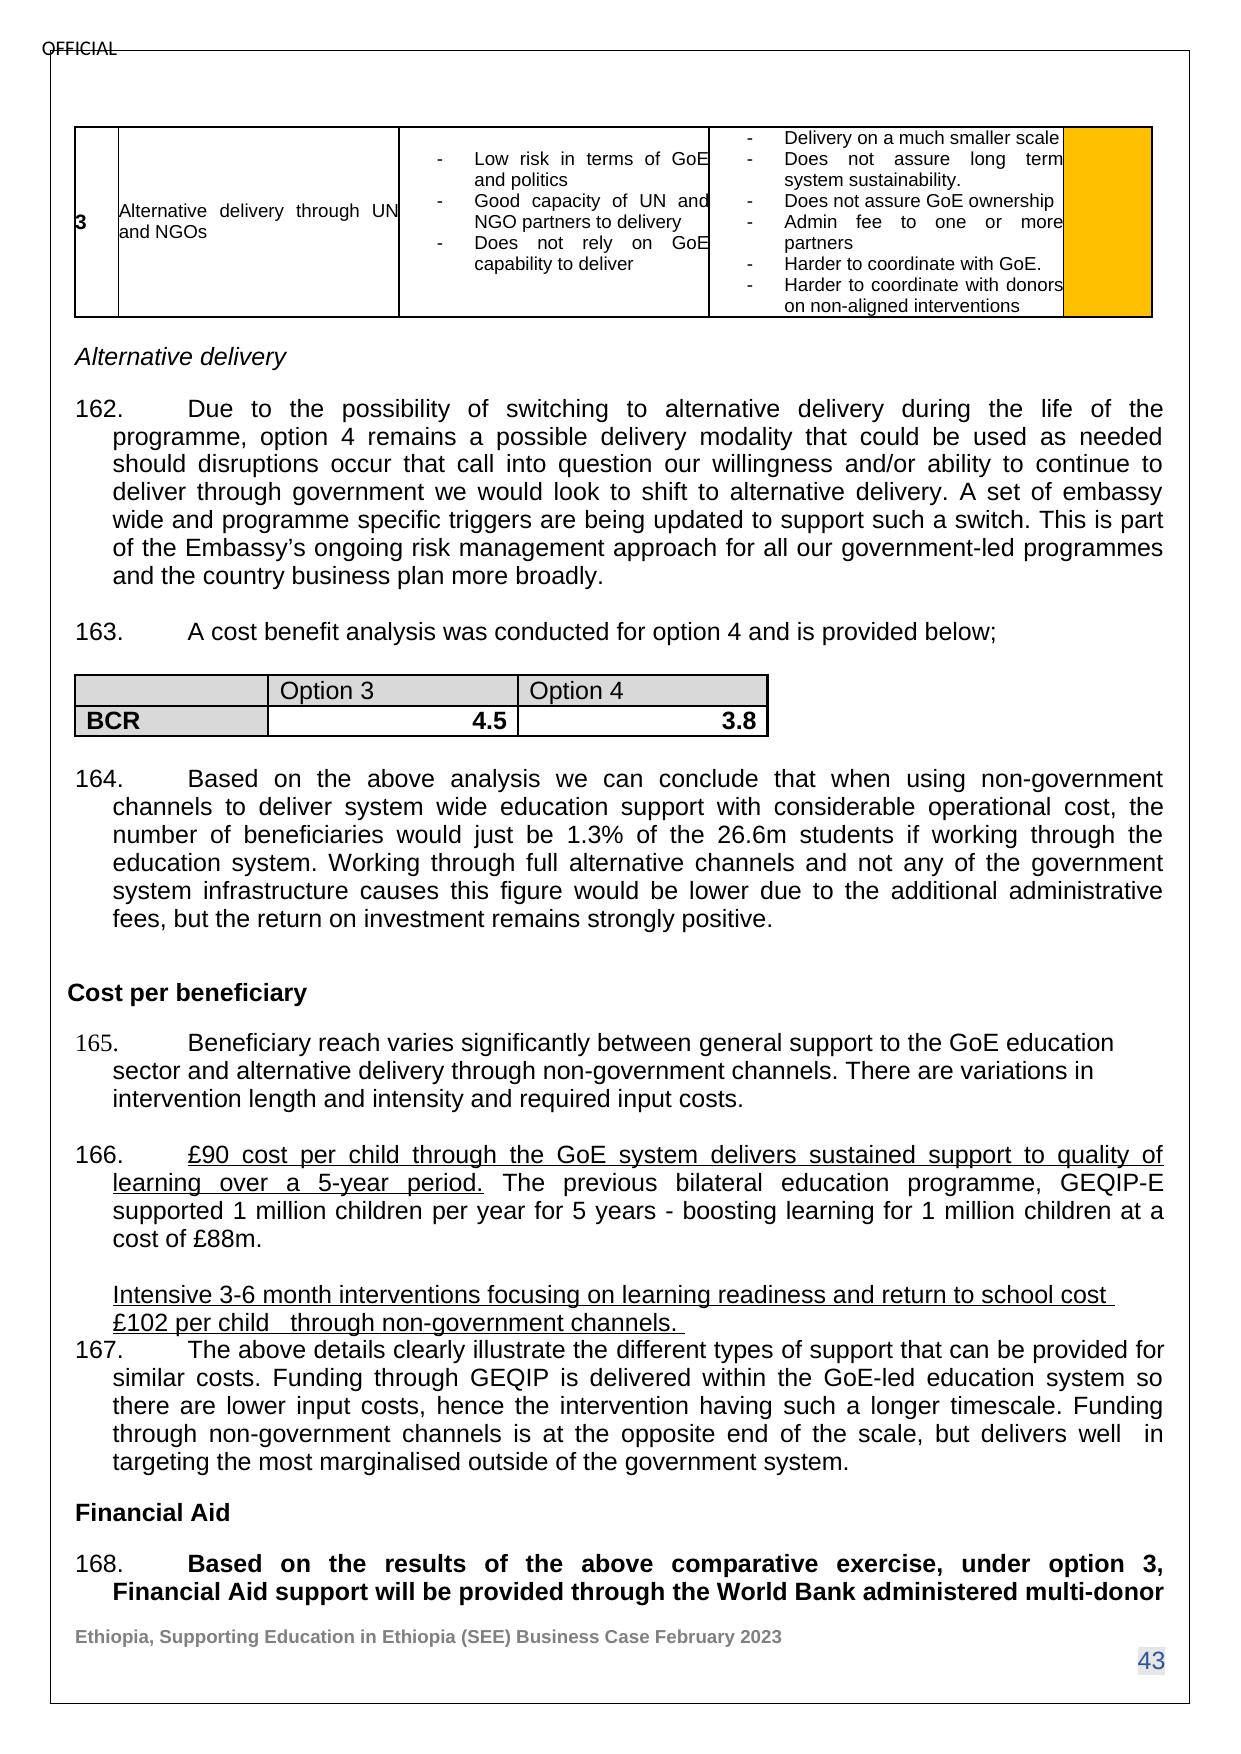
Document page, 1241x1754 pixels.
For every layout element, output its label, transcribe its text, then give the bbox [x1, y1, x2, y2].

table_cell Low risk in terms of GoE and politics Good capacity of UN and NGO partners to delivery Does not rely on GoE capability to deliver [400, 128, 708, 316]
table_cell 3.8 [519, 707, 766, 735]
text Alternative delivery [75, 343, 1165, 371]
list Based on the above analysis we can conclude that when using non-government channels to deliver system wide education support with considerable operational cost, the number of beneficiaries would just be 1.3% of the 26.6m students if working through the education system. Working through full alternative channels and not any of the government system infrastructure causes this figure would be lower due to the additional administrative fees, but the return on investment remains strongly positive. [75, 765, 1165, 932]
list £90 cost per child through the GoE system delivers sustained support to quality of learning over a 5-year period. The previous bilateral education programme, GEQIP-E supported 1 million children per year for 5 years - boosting learning for 1 million children at a cost of £88m. [75, 1141, 1165, 1253]
table_header Option 4 [519, 676, 766, 705]
list Due to the possibility of switching to alternative delivery during the life of the programme, option 4 remains a possible delivery modality that could be used as needed should disruptions occur that call into question our willingness and/or ability to continue to deliver through government we would look to shift to alternative delivery. A set of embassy wide and programme specific triggers are being updated to support such a switch. This is part of the Embassy’s ongoing risk management approach for all our government-led programmes and the country business plan more broadly. [75, 394, 1165, 590]
table_cell Alternative delivery through UN and NGOs [119, 128, 398, 316]
table_header [76, 676, 267, 705]
table_header Option 3 [269, 676, 517, 705]
table_cell 4.5 [269, 707, 517, 735]
text Financial Aid [75, 1499, 1165, 1527]
text Cost per beneficiary [67, 978, 1165, 1006]
list Based on the results of the above comparative exercise, under option 3, Financial Aid support will be provided through the World Bank administered multi-donor [75, 1550, 1165, 1606]
table_cell BCR [76, 707, 267, 735]
list The above details clearly illustrate the different types of support that can be provided for similar costs. Funding through GEQIP is delivered within the GoE-led education system so there are lower input costs, hence the intervention having such a longer timescale. Funding through non-government channels is at the opposite end of the scale, but delivers well in targeting the most marginalised outside of the government system. [75, 1336, 1165, 1476]
table_cell [1064, 128, 1151, 316]
list Beneficiary reach varies significantly between general support to the GoE education sector and alternative delivery through non-government channels. There are variations in intervention length and intensity and required input costs. [75, 1029, 1165, 1113]
text Intensive 3-6 month interventions focusing on learning readiness and return to school cost £102 per child through non-government channels. [112, 1281, 1165, 1336]
table_cell Delivery on a much smaller scale Does not assure long term system sustainability. Does not assure GoE ownership Admin fee to one or more partners Harder to coordinate with GoE. Harder to coordinate with donors on non-aligned interventions [710, 128, 1063, 316]
list A cost benefit analysis was conducted for option 4 and is provided below; [75, 618, 1165, 646]
table_cell 3 [76, 128, 118, 316]
